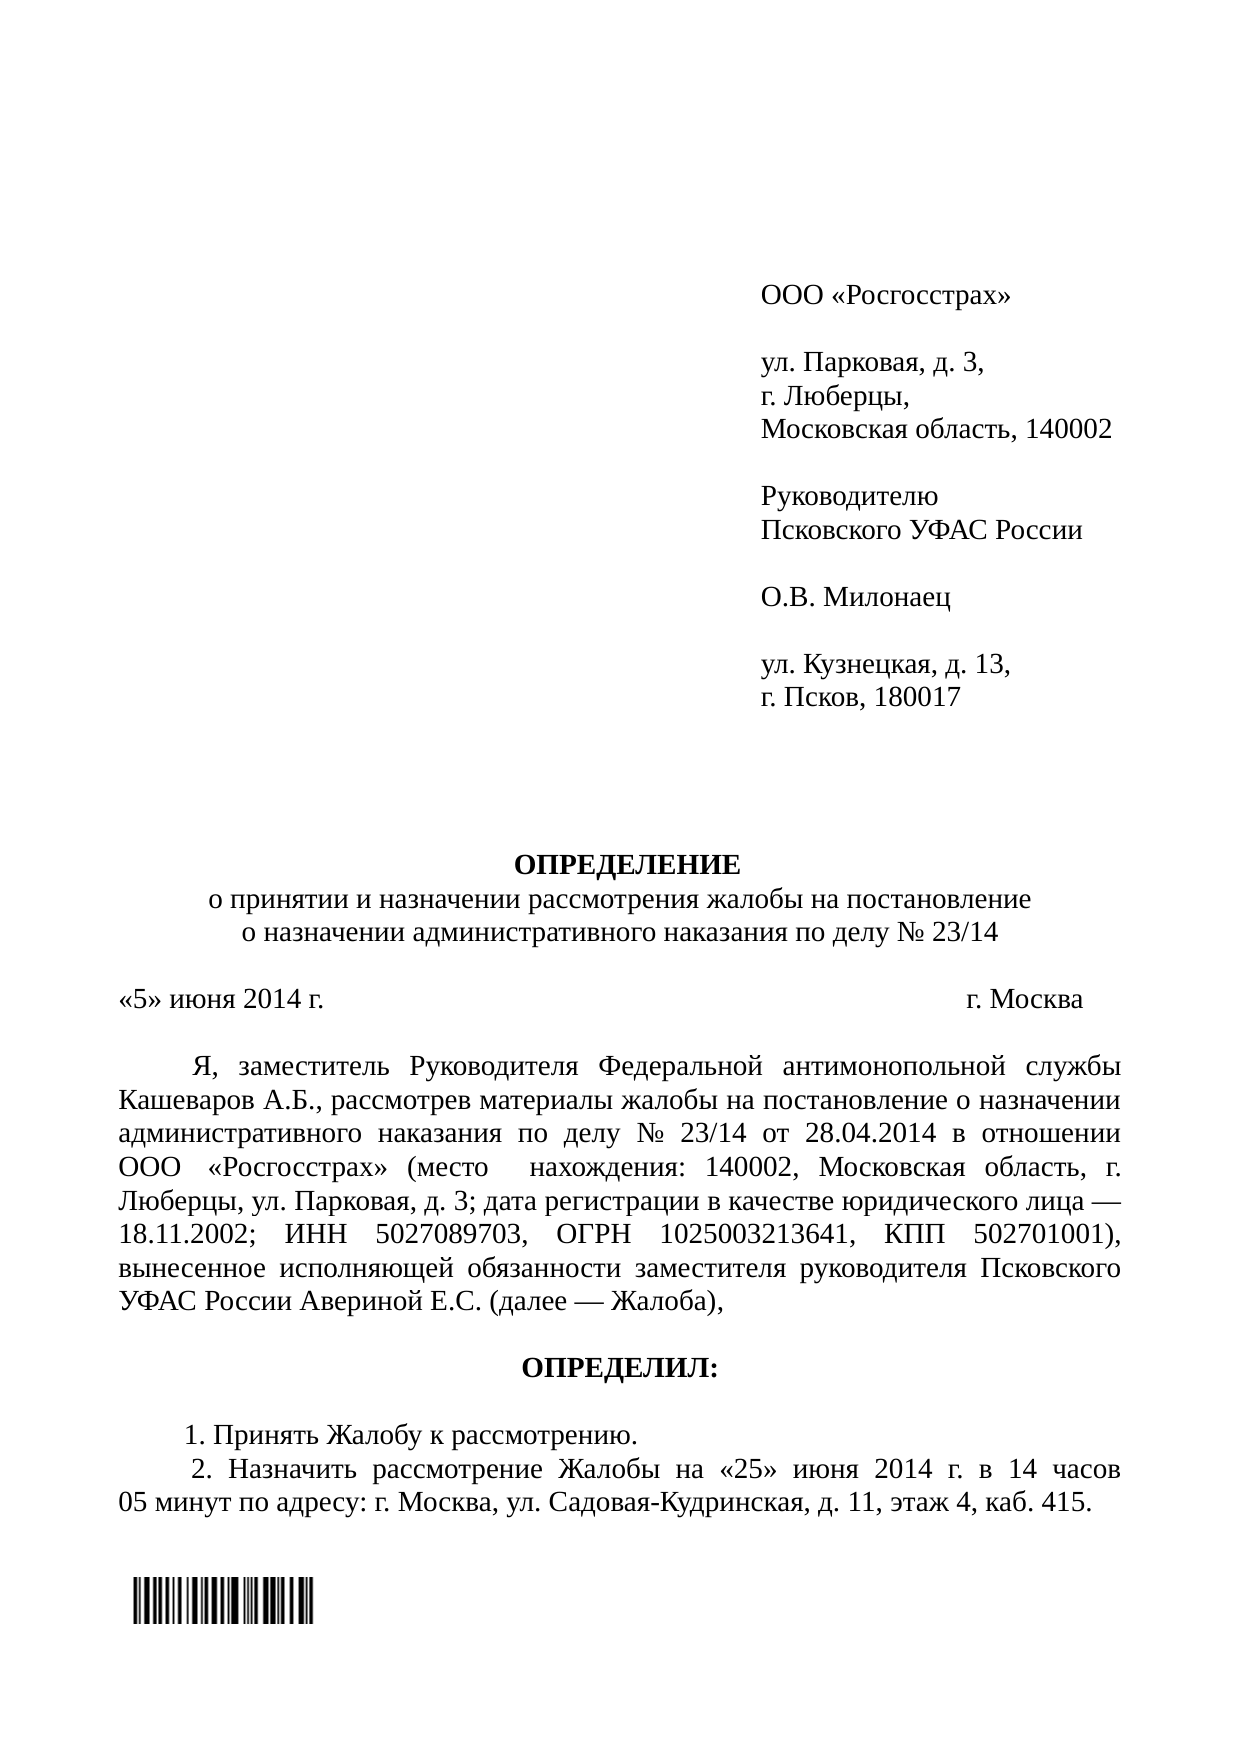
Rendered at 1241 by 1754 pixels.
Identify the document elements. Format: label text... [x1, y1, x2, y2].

text Московская область, 140002 [761, 411, 1122, 445]
text о назначении административного наказания по делу № 23/14 [118, 914, 1122, 948]
text ул. Кузнецкая, д. 13, [761, 646, 1122, 679]
text ОПРЕДЕЛЕНИЕ [118, 847, 1122, 881]
text 2. Назначить рассмотрение Жалобы на «25» июня 2014 г. в 14 часов 05 минут по адресу: г. Москва, ул. Садовая-Кудринская, д. 11, этаж 4, каб. 415. [118, 1451, 1122, 1518]
picture [118, 1577, 331, 1624]
text 1. Принять Жалобу к рассмотрению. [118, 1417, 1122, 1451]
text о принятии и назначении рассмотрения жалобы на постановление [118, 881, 1122, 914]
text О.В. Милонаец [761, 579, 1122, 612]
text г. Псков, 180017 [761, 679, 1122, 713]
text ОПРЕДЕЛИЛ: [118, 1350, 1122, 1384]
text Псковского УФАС России [761, 512, 1122, 545]
text ул. Парковая, д. 3, [761, 344, 1122, 378]
text ООО «Росгосстрах» [761, 277, 1122, 311]
text Руководителю [761, 478, 1122, 512]
text г. Люберцы, [761, 378, 1122, 411]
text Я, заместитель Руководителя Федеральной антимонопольной службы Кашеваров А.Б., рассмотрев материалы жалобы на постановление о назначении административного наказания по делу № 23/14 от 28.04.2014 в отношении ООО «Росгосстрах» (место нахождения: 140002, Московская область, г. Люберцы, ул. Парковая, д. 3; дата регистрации в качестве юридического лица — 18.11.2002; ИНН 5027089703, ОГРН 1025003213641, КПП 502701001), вынесенное исполняющей обязанности заместителя руководителя Псковского УФАС России Авериной Е.С. (далее — Жалоба), [118, 1048, 1122, 1317]
text «5» июня 2014 г. г. Москва [118, 981, 1122, 1015]
